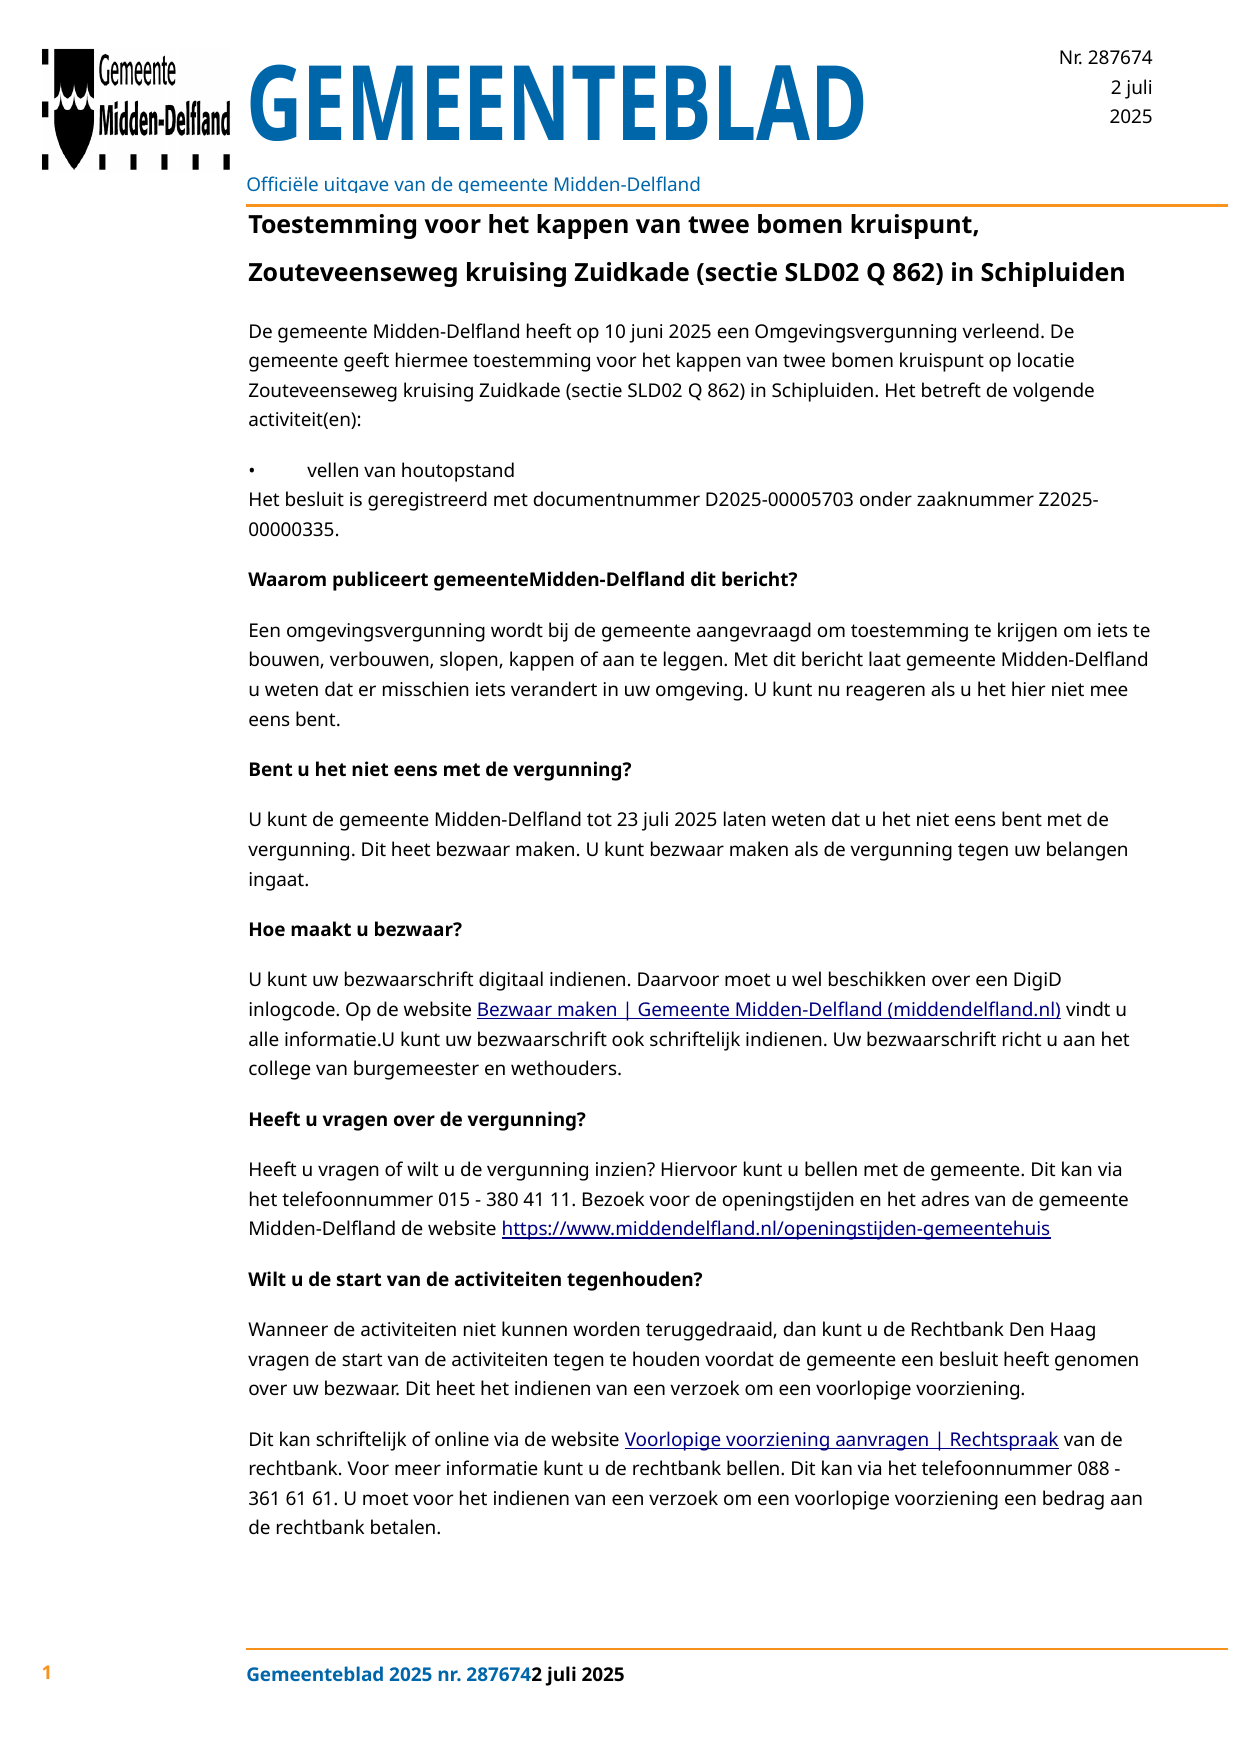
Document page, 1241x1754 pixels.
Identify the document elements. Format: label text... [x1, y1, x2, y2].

text Het besluit is geregistreerd met documentnummer D2025-00005703 onder zaaknummer Z2025-00000335. [248, 487, 1152, 542]
text Dit kan schriftelijk of online via de website Voorlopige voorziening aanvragen | Rechtspraak van de rechtbank. Voor meer informatie kunt u de rechtbank bellen. Dit kan via het telefoonnummer 088 - 361 61 61. U moet voor het indienen van een verzoek om een voorlopige voorziening een bedrag aan de rechtbank betalen. [248, 1426, 1152, 1540]
list vellen van houtopstand [248, 457, 1152, 483]
text Heeft u vragen of wilt u de vergunning inzien? Hiervoor kunt u bellen met de gemeente. Dit kan via het telefoonnummer 015 - 380 41 11. Bezoek voor de openingstijden en het adres van de gemeente Midden-Delfland de website https://www.middendelfland.nl/openingstijden-gemeentehuis [248, 1156, 1152, 1241]
text De gemeente Midden-Delfland heeft op 10 juni 2025 een Omgevingsvergunning verleend. De gemeente geeft hiermee toestemming voor het kappen van twee bomen kruispunt op locatie Zouteveenseweg kruising Zuidkade (sectie SLD02 Q 862) in Schipluiden. Het betreft de volgende activiteit(en): [248, 318, 1152, 432]
picture [41, 47, 231, 172]
text U kunt de gemeente Midden-Delfland tot 23 juli 2025 laten weten dat u het niet eens bent met de vergunning. Dit heet bezwaar maken. U kunt bezwaar maken als de vergunning tegen uw belangen ingaat. [248, 807, 1152, 892]
text Hoe maakt u bezwaar? [248, 916, 1152, 942]
text Wilt u de start van de activiteiten tegenhouden? [248, 1266, 1152, 1292]
text U kunt uw bezwaarschrift digitaal indienen. Daarvoor moet u wel beschikken over een DigiD inlogcode. Op de website Bezwaar maken | Gemeente Midden-Delfland (middendelfland.nl) vindt u alle informatie.U kunt uw bezwaarschrift ook schriftelijk indienen. Uw bezwaarschrift richt u aan het college van burgemeester en wethouders. [248, 967, 1152, 1081]
text Een omgevingsvergunning wordt bij de gemeente aangevraagd om toestemming te krijgen om iets te bouwen, verbouwen, slopen, kappen of aan te leggen. Met dit bericht laat gemeente Midden-Delfland u weten dat er misschien iets verandert in uw omgeving. U kunt nu reageren als u het hier niet mee eens bent. [248, 617, 1152, 732]
text Bent u het niet eens met de vergunning? [248, 756, 1152, 782]
text Toestemming voor het kappen van twee bomen kruispunt, Zouteveenseweg kruising Zuidkade (sectie SLD02 Q 862) in Schipluiden [248, 207, 1152, 288]
text Waarom publiceert gemeenteMidden-Delfland dit bericht? [248, 567, 1152, 592]
text Wanneer de activiteiten niet kunnen worden teruggedraaid, dan kunt u de Rechtbank Den Haag vragen de start van de activiteiten tegen te houden voordat de gemeente een besluit heeft genomen over uw bezwaar. Dit heet het indienen van een verzoek om een voorlopige voorziening. [248, 1316, 1152, 1401]
text Heeft u vragen over de vergunning? [248, 1106, 1152, 1132]
